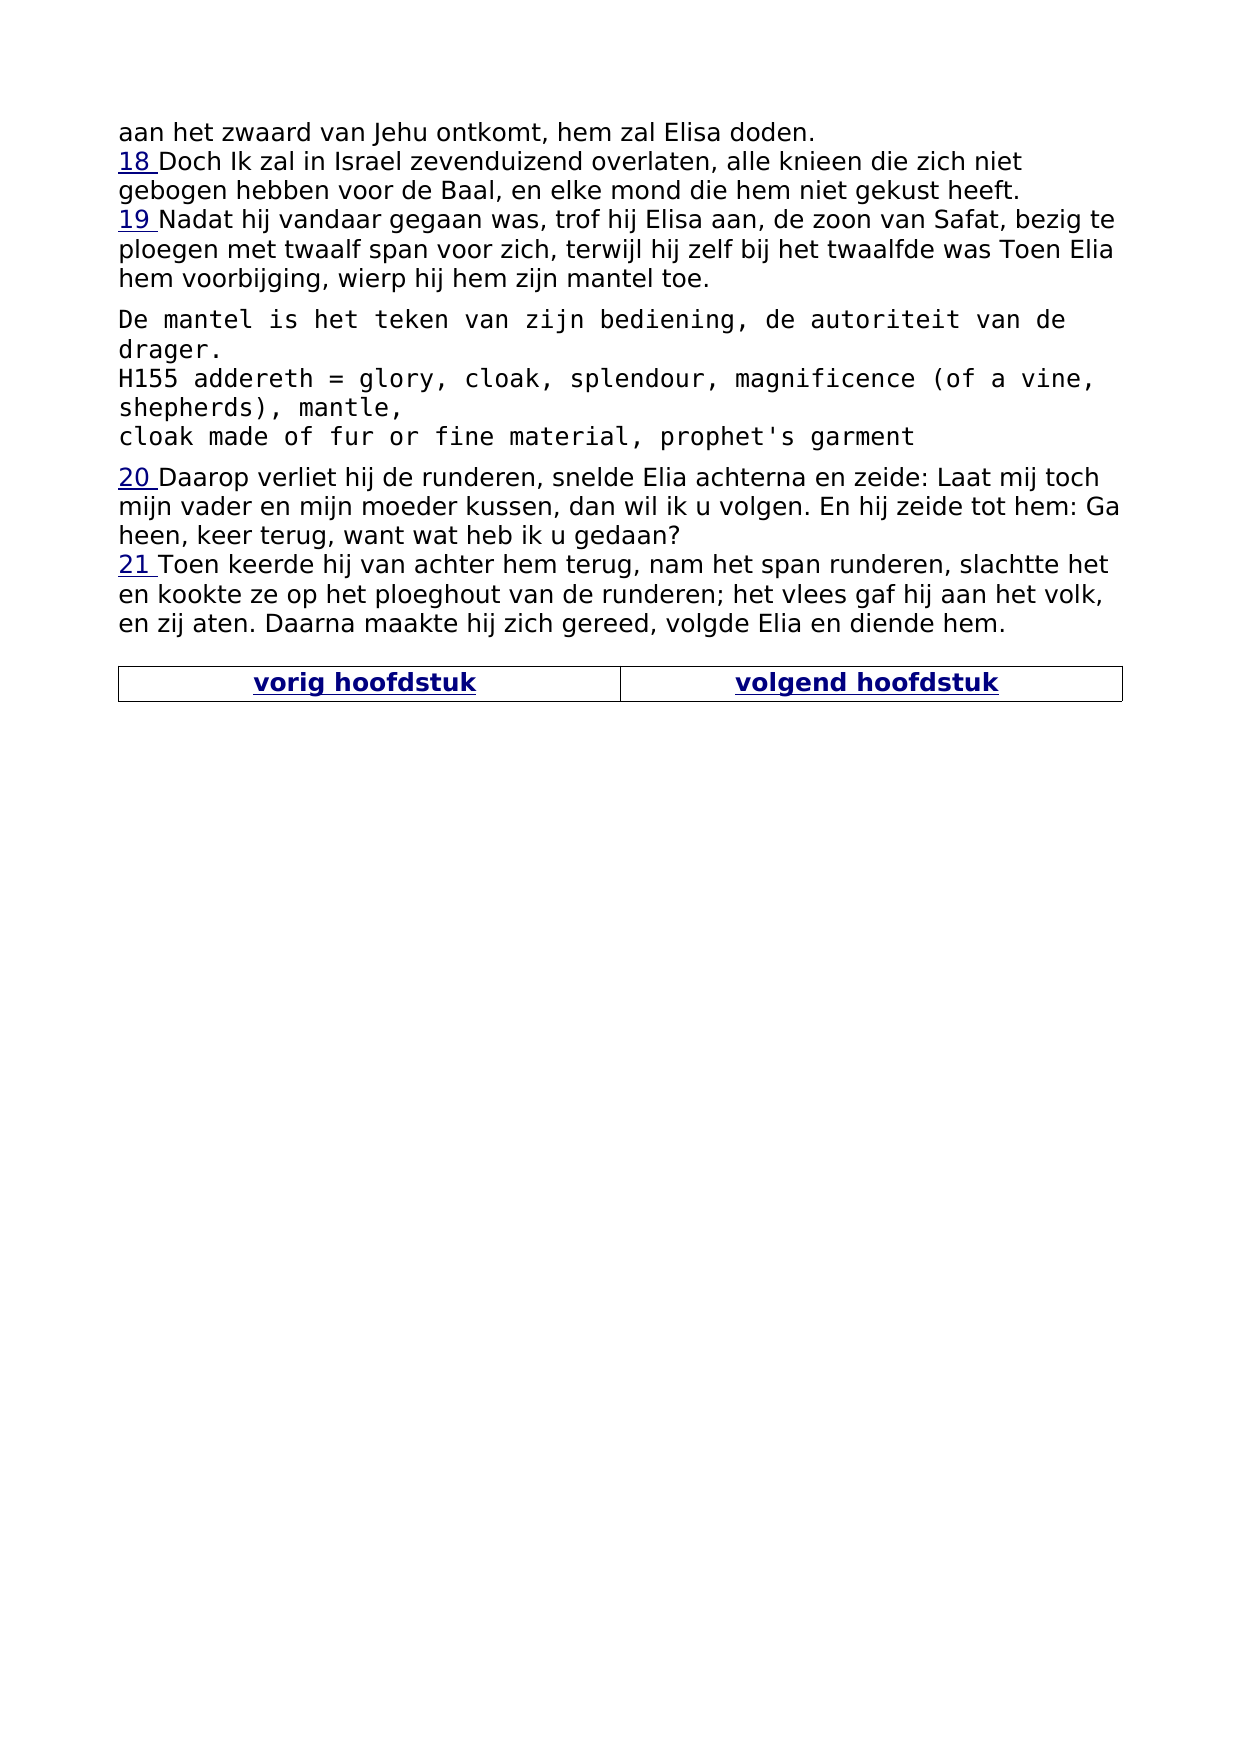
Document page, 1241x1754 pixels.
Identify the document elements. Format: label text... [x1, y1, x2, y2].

table_header vorig hoofdstuk [119, 667, 620, 701]
text 20 Daarop verliet hij de runderen, snelde Elia achterna en zeide: Laat mij toch mijn vader en mijn moeder kussen, dan wil ik u volgen. En hij zeide tot hem: Ga heen, keer terug, want wat heb ik u gedaan? 21 Toen keerde hij van achter hem terug, nam het span runderen, slachtte het en kookte ze op het ploeghout van de runderen; het vlees gaf hij aan het volk, en zij aten. Daarna maakte hij zich gereed, volgde Elia en diende hem. [118, 463, 1122, 638]
table_header volgend hoofdstuk [621, 667, 1122, 701]
text De mantel is het teken van zijn bediening, de autoriteit van de drager. H155 addereth = glory, cloak, splendour, magnificence (of a vine, shepherds), mantle, cloak made of fur or fine material, prophet's garment [118, 306, 1122, 451]
text aan het zwaard van Jehu ontkomt, hem zal Elisa doden. 18 Doch Ik zal in Israel zevenduizend overlaten, alle knieen die zich niet gebogen hebben voor de Baal, en elke mond die hem niet gekust heeft. 19 Nadat hij vandaar gegaan was, trof hij Elisa aan, de zoon van Safat, bezig te ploegen met twaalf span voor zich, terwijl hij zelf bij het twaalfde was Toen Elia hem voorbijging, wierp hij hem zijn mantel toe. [118, 118, 1122, 293]
